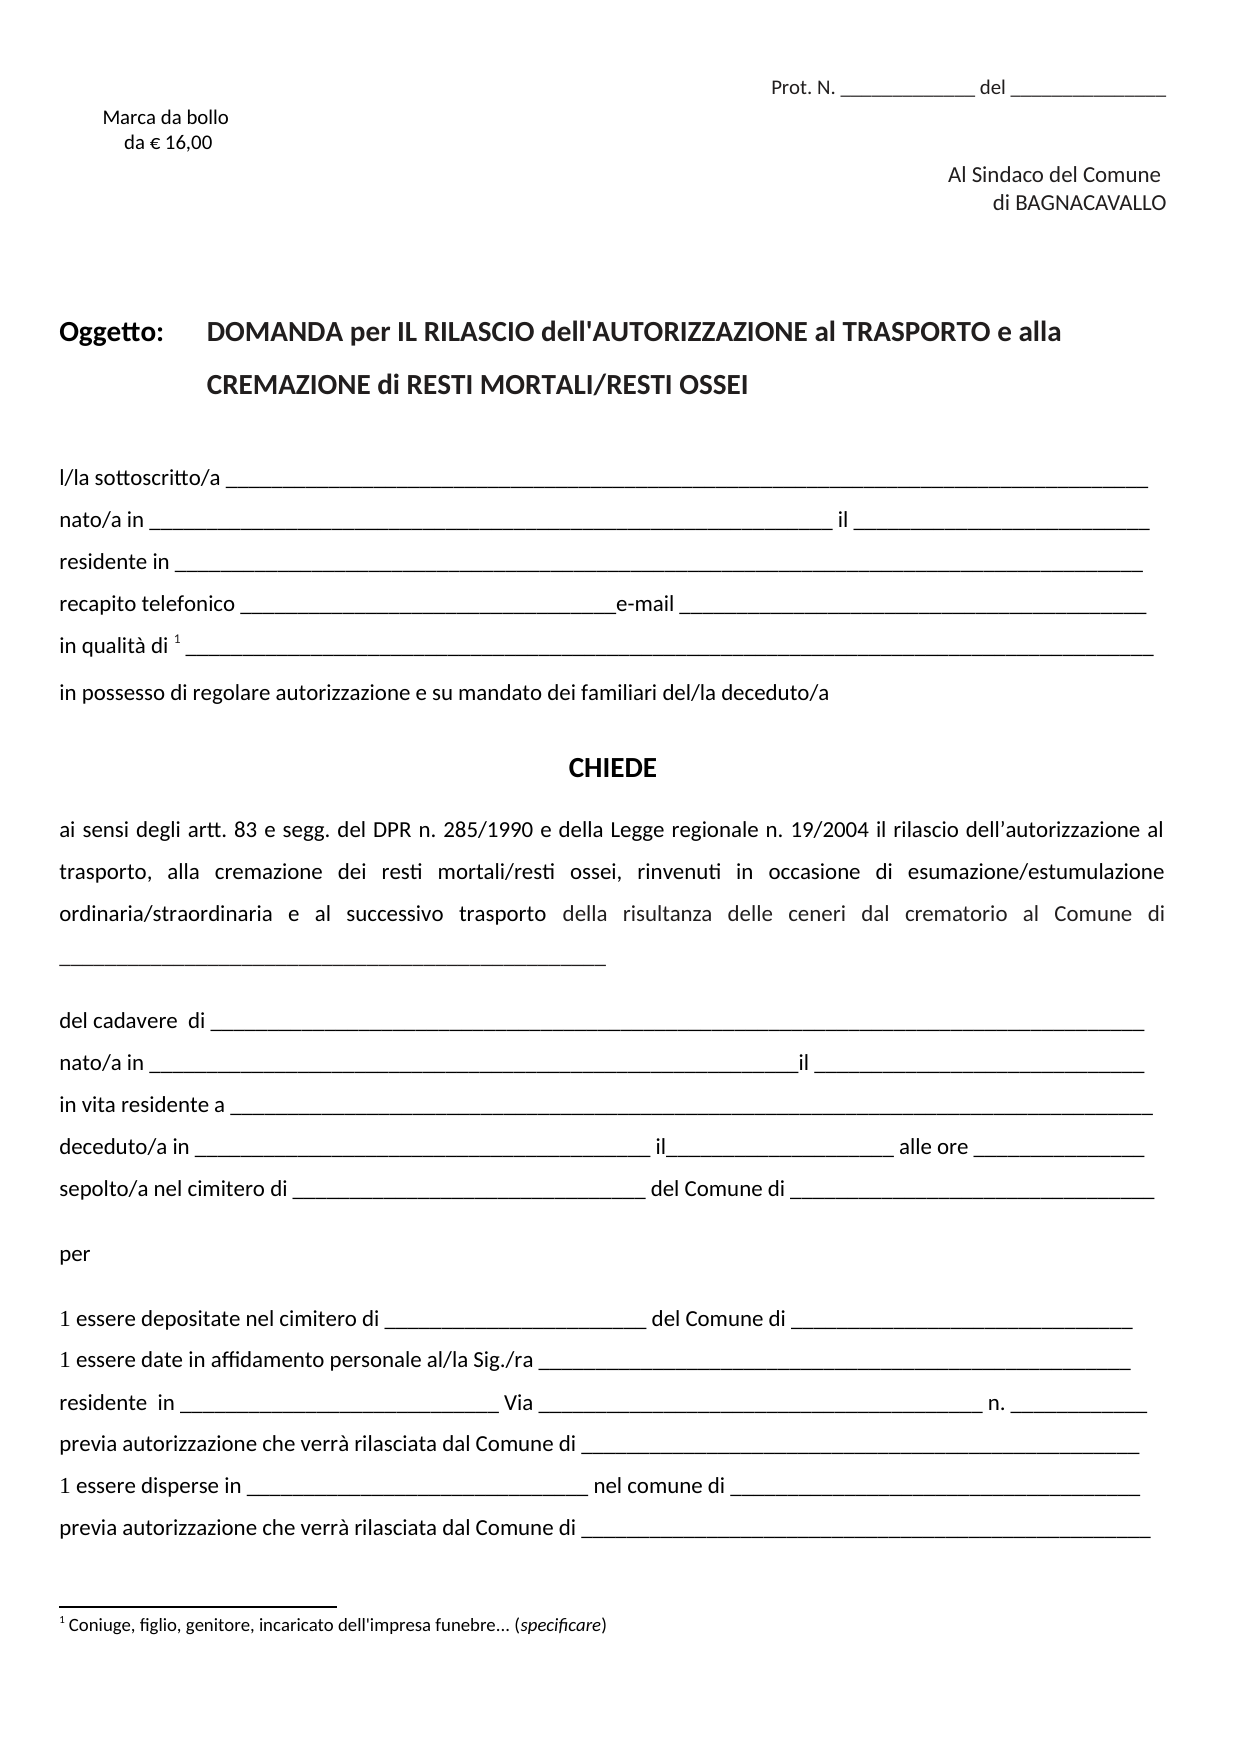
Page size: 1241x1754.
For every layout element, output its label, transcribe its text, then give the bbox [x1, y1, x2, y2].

text Marca da bollo [64, 104, 272, 129]
text CHIEDE [59, 749, 1166, 784]
text Oggetto: DOMANDA per IL RILASCIO dell'AUTORIZZAZIONE al TRASPORTO e alla CREMAZIONE di RESTI MORTALI/RESTI OSSEI [59, 313, 1166, 402]
text deceduto/a in ________________________________________ il____________________ alle ore _______________ [59, 1132, 1166, 1160]
text residente in ____________________________ Via _______________________________________ n. ____________ [59, 1388, 1166, 1416]
text in possesso di regolare autorizzazione e su mandato dei familiari del/la deceduto/a [59, 678, 1166, 706]
text previa autorizzazione che verrà rilasciata dal Comune di _________________________________________________ [59, 1429, 1166, 1458]
text in qualità di _____________________________________________________________________________________ [59, 631, 1166, 659]
text Prot. N. _____________ del _______________ [59, 74, 1166, 99]
text ai sensi degli artt. 83 e segg. del DPR n. 285/1990 e della Legge regionale n. 19/2004 il rilascio dell’autorizzazione al trasporto, alla cremazione dei resti mortali/resti ossei, rinvenuti in occasione di esumazione/estumulazione ordinaria/straordinaria e al successivo trasporto della risultanza delle ceneri dal crematorio al Comune di ________________________________________________ [59, 815, 1166, 969]
text nato/a in _________________________________________________________il _____________________________ [59, 1048, 1166, 1076]
text per [59, 1239, 1166, 1267]
text da € 16,00 [64, 129, 272, 155]
text  essere date in affidamento personale al/la Sig./ra ____________________________________________________ [59, 1346, 1166, 1374]
text Al Sindaco del Comune [593, 160, 1166, 188]
text residente in _____________________________________________________________________________________ [59, 547, 1166, 575]
text  essere depositate nel cimitero di _______________________ del Comune di ______________________________ [59, 1304, 1166, 1332]
text Coniuge, figlio, genitore, incaricato dell'impresa funebre... (specificare) [59, 1613, 1166, 1636]
text previa autorizzazione che verrà rilasciata dal Comune di __________________________________________________ [59, 1513, 1166, 1542]
text l/la sottoscritto/a _________________________________________________________________________________ [59, 463, 1166, 491]
text in vita residente a _________________________________________________________________________________ [59, 1090, 1166, 1118]
text recapito telefonico _________________________________e-mail _________________________________________ [59, 589, 1166, 617]
text del cadavere di __________________________________________________________________________________ [59, 1006, 1166, 1034]
text nato/a in ____________________________________________________________ il __________________________ [59, 505, 1166, 533]
text  essere disperse in ______________________________ nel comune di ____________________________________ [59, 1472, 1166, 1499]
text di BAGNACAVALLO [593, 188, 1166, 216]
text sepolto/a nel cimitero di _______________________________ del Comune di ________________________________ [59, 1174, 1166, 1202]
